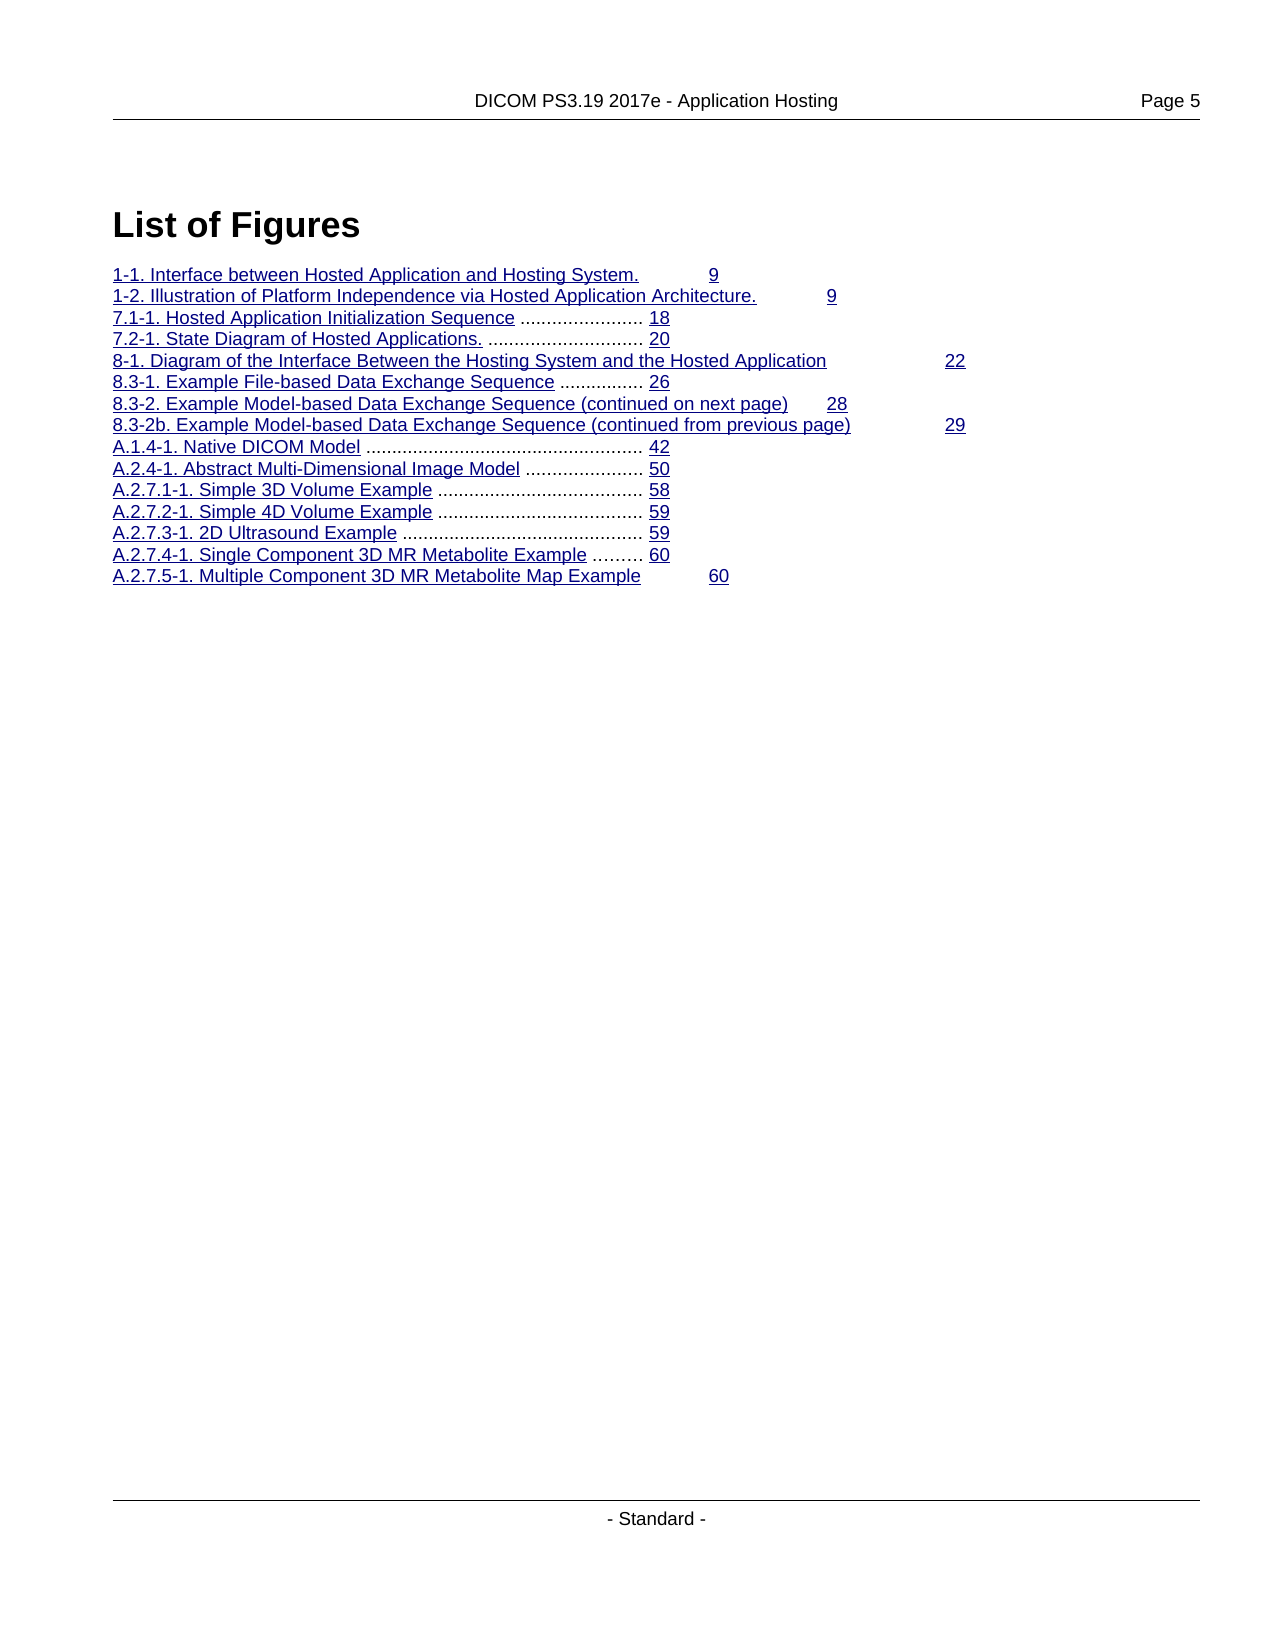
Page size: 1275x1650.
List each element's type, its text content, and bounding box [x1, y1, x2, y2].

text 7.1-1. Hosted Application Initialization Sequence 0 [112, 306, 1175, 328]
text A.2.7.2-1. Simple 4D Volume Example 0 [112, 501, 1175, 522]
text A.2.4-1. Abstract Multi-Dimensional Image Model 0 [112, 457, 1175, 479]
text 8.3-1. Example File-based Data Exchange Sequence 0 [112, 371, 1175, 393]
text 1-1. Interface between Hosted Application and Hosting System. 0 [112, 263, 1175, 285]
text 1-2. Illustration of Platform Independence via Hosted Application Architecture. 0 [112, 285, 1175, 306]
text 7.2-1. State Diagram of Hosted Applications. 0 [112, 328, 1175, 349]
text A.1.4-1. Native DICOM Model 0 [112, 436, 1175, 457]
text 8-1. Diagram of the Interface Between the Hosting System and the Hosted Application 0 [112, 349, 1175, 371]
text A.2.7.3-1. 2D Ultrasound Example 0 [112, 522, 1175, 544]
text A.2.7.5-1. Multiple Component 3D MR Metabolite Map Example 0 [112, 565, 1175, 587]
text A.2.7.4-1. Single Component 3D MR Metabolite Example 0 [112, 544, 1175, 565]
text List of Figures [112, 204, 1200, 245]
text 8.3-2. Example Model-based Data Exchange Sequence (continued on next page) 0 [112, 393, 1175, 414]
text A.2.7.1-1. Simple 3D Volume Example 0 [112, 479, 1175, 501]
text 8.3-2b. Example Model-based Data Exchange Sequence (continued from previous page) 0 [112, 414, 1175, 436]
